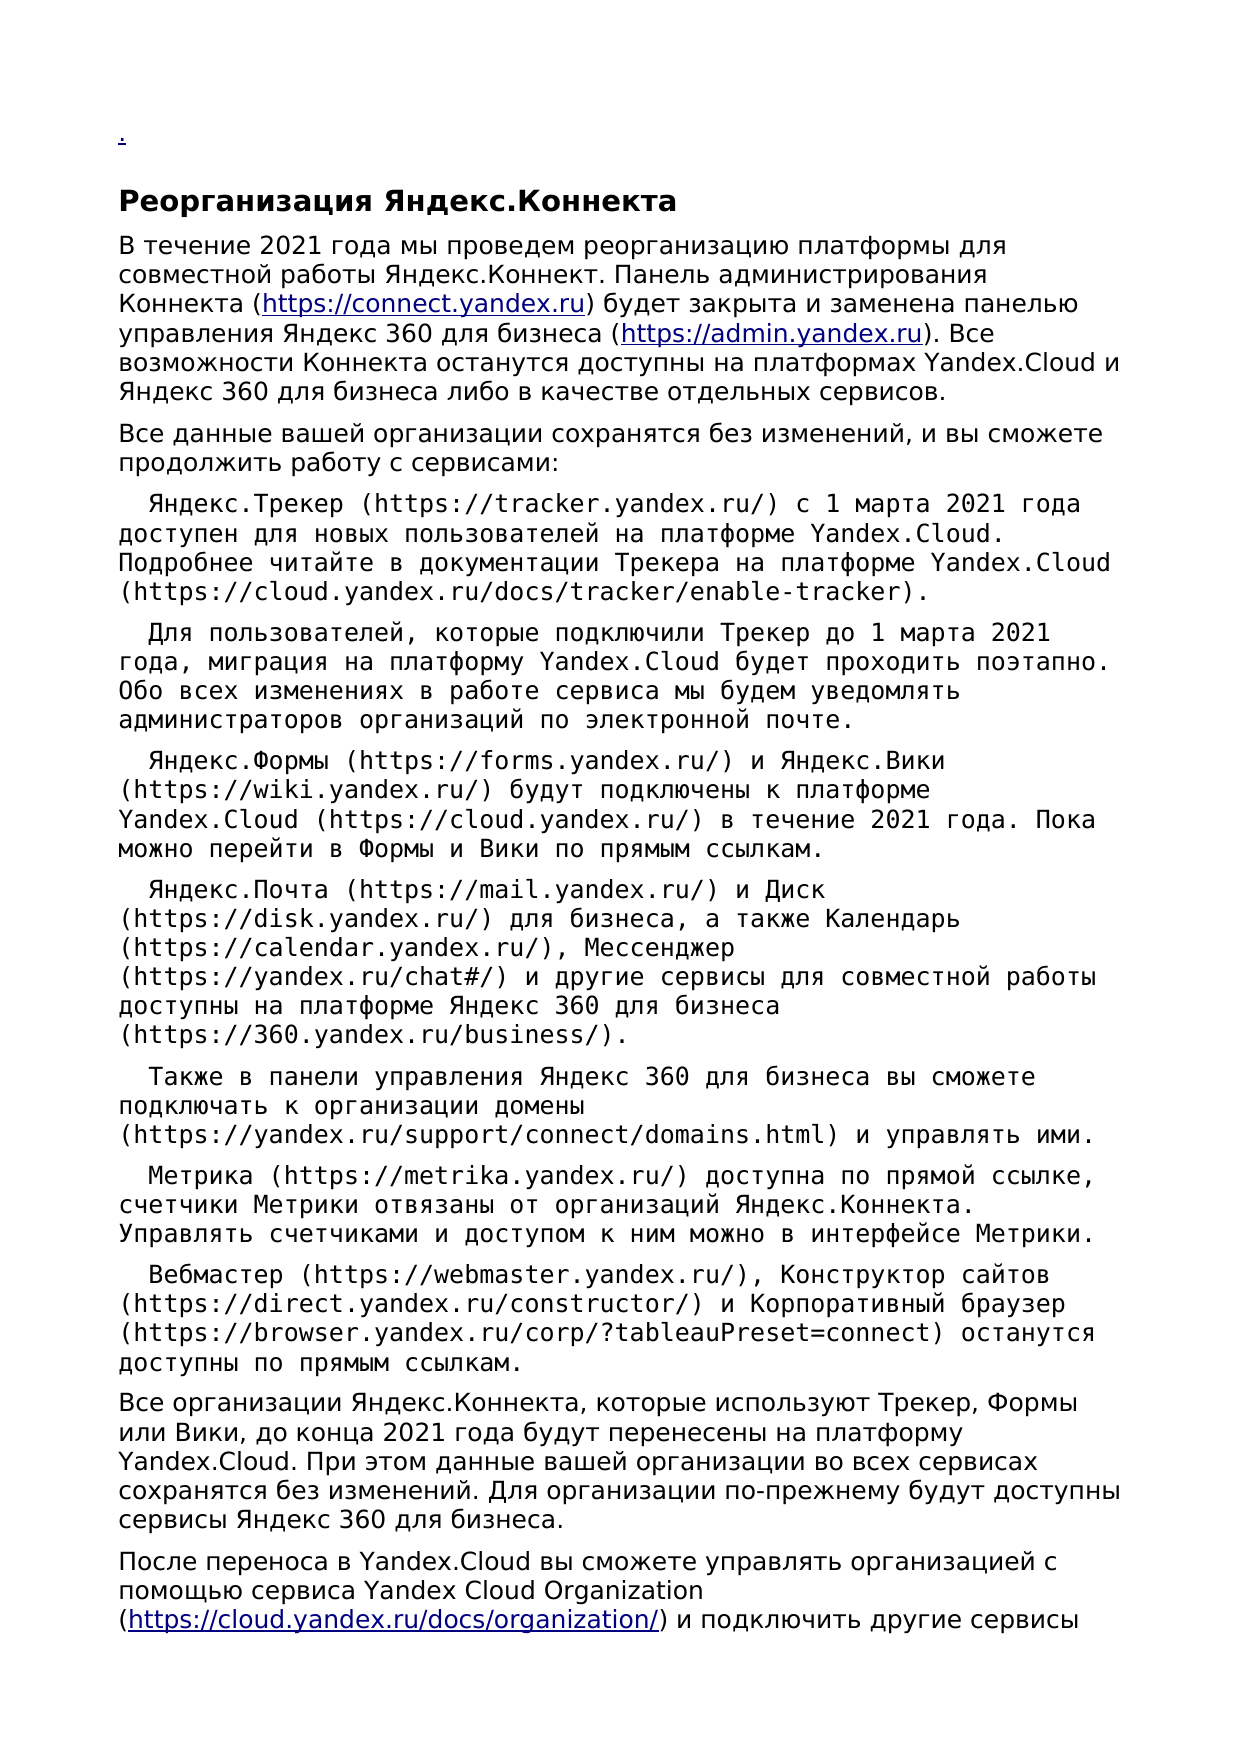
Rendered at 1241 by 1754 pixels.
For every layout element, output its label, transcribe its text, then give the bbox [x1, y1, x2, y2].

text Вебмастер (https://webmaster.yandex.ru/), Конструктор сайтов (https://direct.yandex.ru/constructor/) и Корпоративный браузер (https://browser.yandex.ru/corp/?tableauPreset=connect) останутся доступны по прямым ссылкам. [118, 1260, 1122, 1377]
text Яндекс.Почта (https://mail.yandex.ru/) и Диск (https://disk.yandex.ru/) для бизнеса, а также Календарь (https://calendar.yandex.ru/), Мессенджер (https://yandex.ru/chat#/) и другие сервисы для совместной работы доступны на платформе Яндекс 360 для бизнеса (https://360.yandex.ru/business/). [118, 875, 1122, 1050]
text Также в панели управления Яндекс 360 для бизнеса вы сможете подключать к организации домены (https://yandex.ru/support/connect/domains.html) и управлять ими. [118, 1062, 1122, 1149]
text В течение 2021 года мы проведем реорганизацию платформы для совместной работы Яндекс.Коннект. Панель администрирования Коннекта (https://connect.yandex.ru) будет закрыта и заменена панелью управления Яндекс 360 для бизнеса (https://admin.yandex.ru). Все возможности Коннекта останутся доступны на платформах Yandex.Cloud и Яндекс 360 для бизнеса либо в качестве отдельных сервисов. [118, 231, 1122, 406]
subtitle Реорганизация Яндекс.Коннекта [118, 185, 1122, 219]
text После переноса в Yandex.Cloud вы сможете управлять организацией с помощью сервиса Yandex Cloud Organization (https://cloud.yandex.ru/docs/organization/) и подключить другие сервисы [118, 1547, 1122, 1634]
text Все данные вашей организации сохранятся без изменений, и вы сможете продолжить работу с сервисами: [118, 419, 1122, 477]
text Все организации Яндекс.Коннекта, которые используют Трекер, Формы или Вики, до конца 2021 года будут перенесены на платформу Yandex.Cloud. При этом данные вашей организации во всех сервисах сохранятся без изменений. Для организации по-прежнему будут доступны сервисы Яндекс 360 для бизнеса. [118, 1389, 1122, 1534]
text Метрика (https://metrika.yandex.ru/) доступна по прямой ссылке, счетчики Метрики отвязаны от организаций Яндекс.Коннекта. Управлять счетчиками и доступом к ним можно в интерфейсе Метрики. [118, 1161, 1122, 1248]
text Для пользователей, которые подключили Трекер до 1 марта 2021 года, миграция на платформу Yandex.Cloud будет проходить поэтапно. Обо всех изменениях в работе сервиса мы будем уведомлять администраторов организаций по электронной почте. [118, 618, 1122, 735]
text . [118, 118, 1122, 147]
text Яндекс.Формы (https://forms.yandex.ru/) и Яндекс.Вики (https://wiki.yandex.ru/) будут подключены к платформе Yandex.Cloud (https://cloud.yandex.ru/) в течение 2021 года. Пока можно перейти в Формы и Вики по прямым ссылкам. [118, 746, 1122, 863]
text Яндекс.Трекер (https://tracker.yandex.ru/) с 1 марта 2021 года доступен для новых пользователей на платформе Yandex.Cloud. Подробнее читайте в документации Трекера на платформе Yandex.Cloud (https://cloud.yandex.ru/docs/tracker/enable-tracker). [118, 489, 1122, 606]
